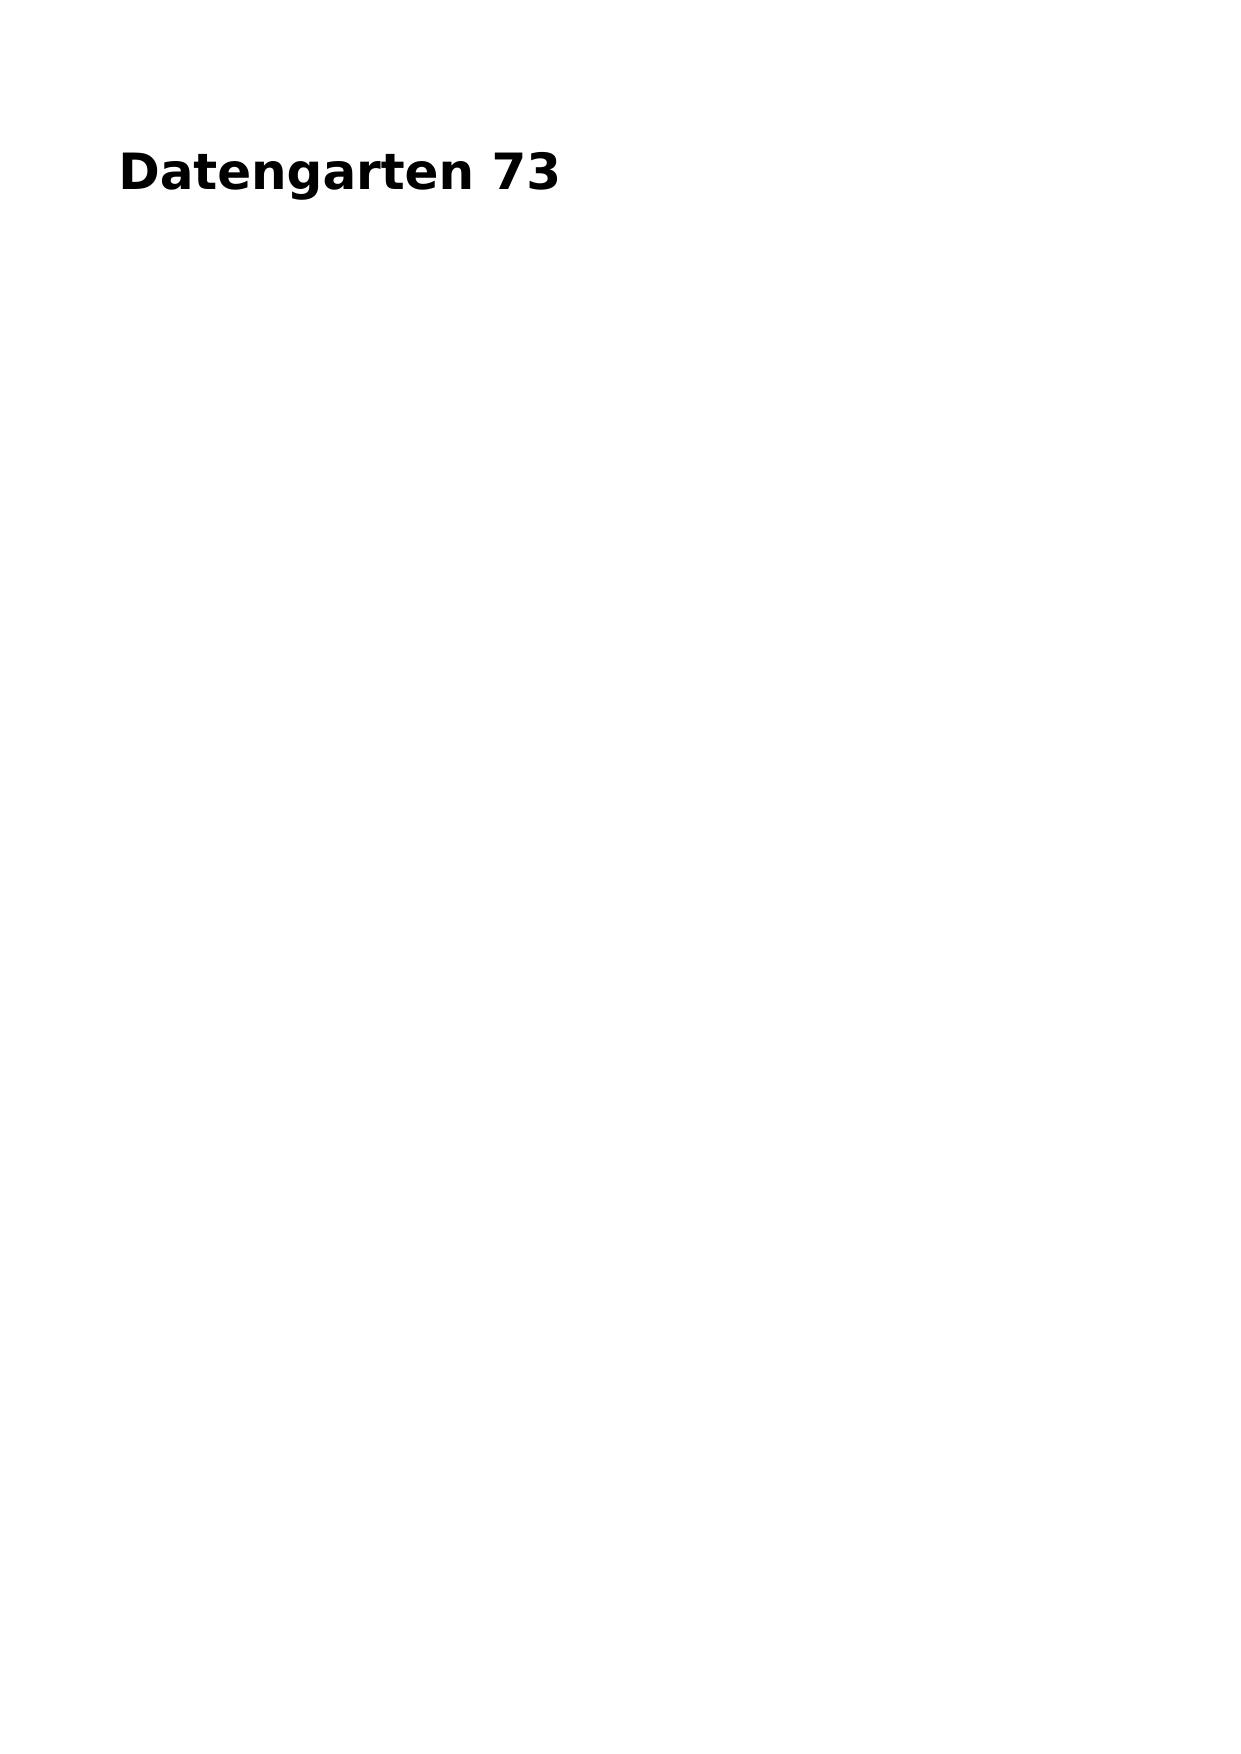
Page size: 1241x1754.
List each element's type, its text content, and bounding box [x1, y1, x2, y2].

subtitle Datengarten 73 [118, 143, 1122, 201]
